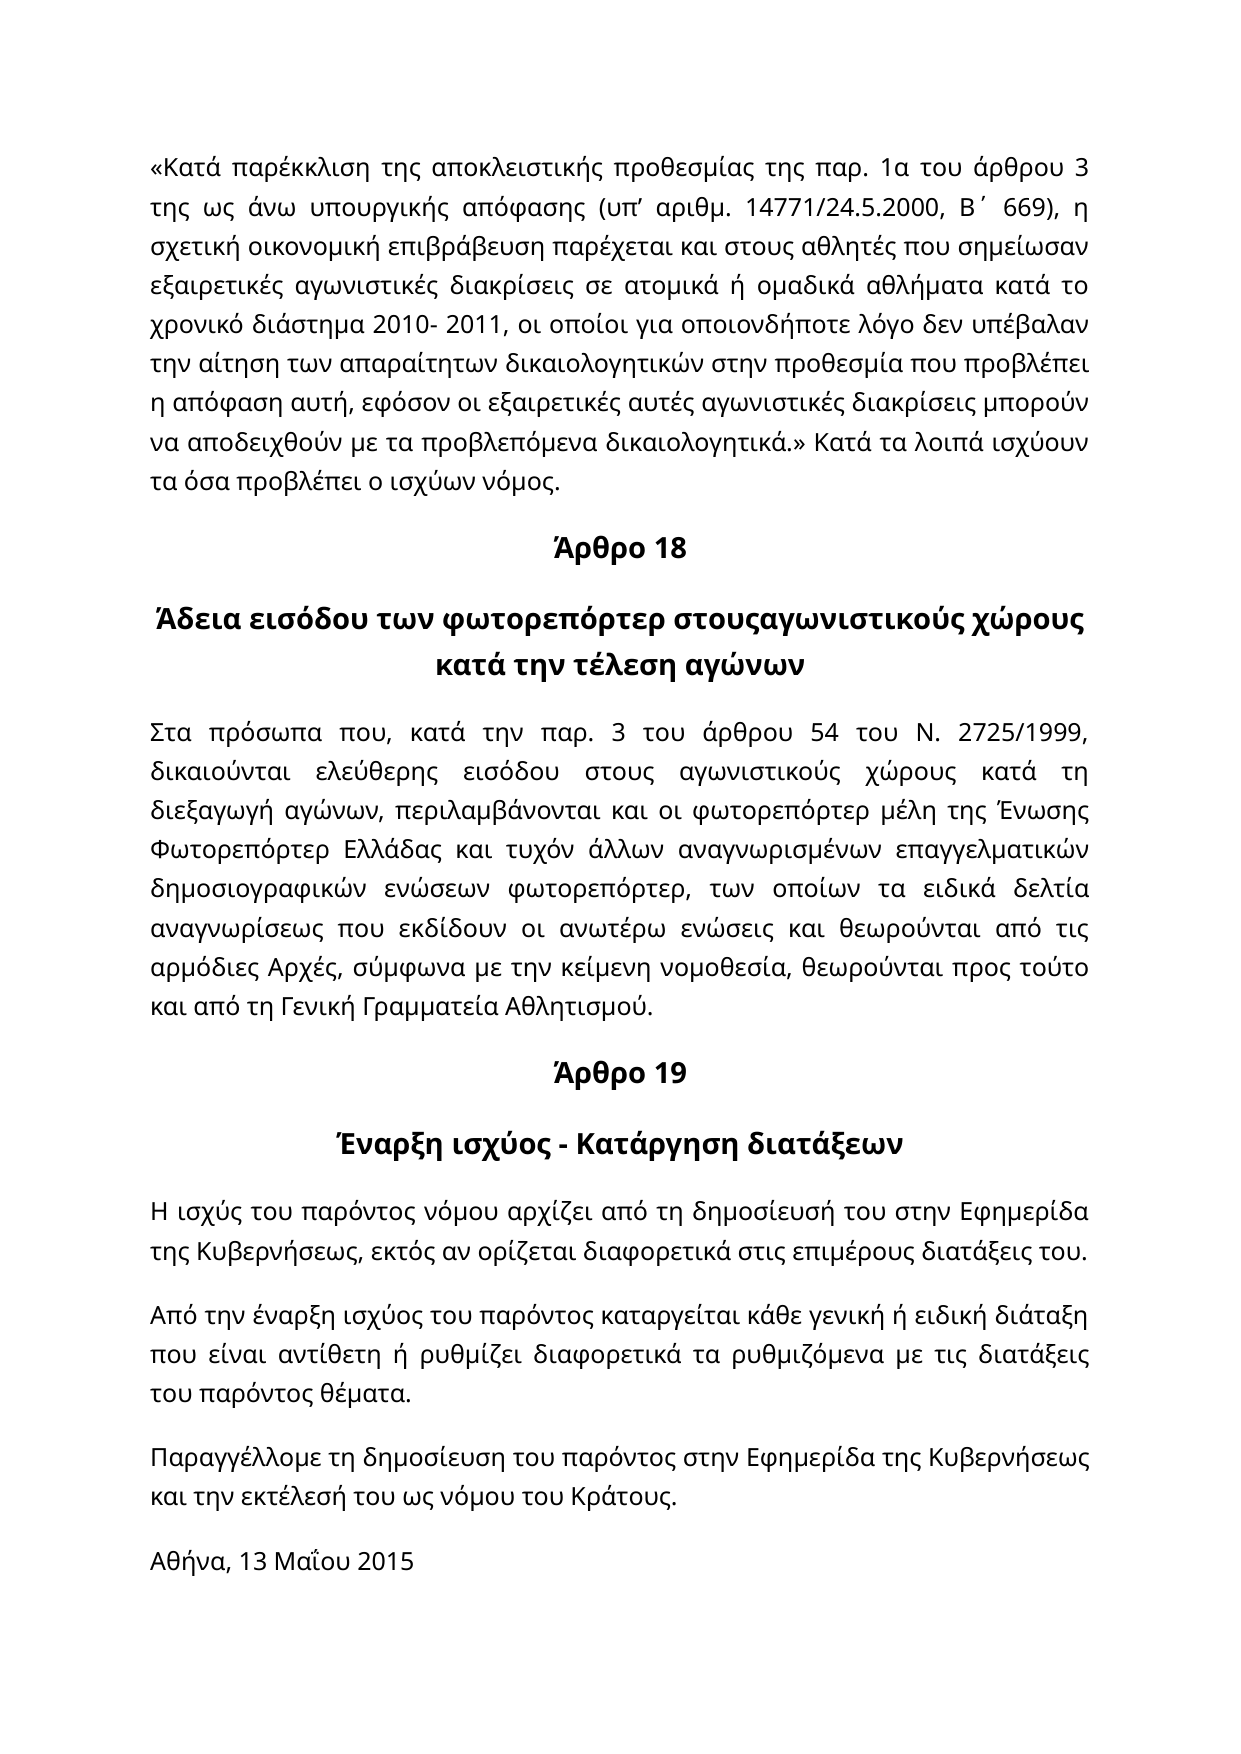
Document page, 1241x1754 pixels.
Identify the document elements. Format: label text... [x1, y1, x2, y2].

subtitle Άρθρο 19 [150, 1053, 1090, 1092]
text Η ισχύς του παρόντος νόμου αρχίζει από τη δημοσίευσή του στην Εφημερίδα της Κυβερνήσεως, εκτός αν ορίζεται διαφορετικά στις επιμέρους διατάξεις του. [150, 1194, 1090, 1267]
subtitle Άδεια εισόδου των φωτορεπόρτερ στουςαγωνιστικούς χώρους κατά την τέλεση αγώνων [150, 598, 1090, 683]
text Αθήνα, 13 Μαΐου 2015 [150, 1543, 1090, 1577]
text Παραγγέλλομε τη δημοσίευση του παρόντος στην Εφημερίδα της Κυβερνήσεως και την εκτέλεσή του ως νόμου του Κράτους. [150, 1440, 1090, 1513]
text Από την έναρξη ισχύος του παρόντος καταργείται κάθε γενική ή ειδική διάταξη που είναι αντίθετη ή ρυθμίζει διαφορετικά τα ρυθμιζόμενα με τις διατάξεις του παρόντος θέματα. [150, 1297, 1090, 1410]
text Στα πρόσωπα που, κατά την παρ. 3 του άρθρου 54 του Ν. 2725/1999, δικαιούνται ελεύθερης εισόδου στους αγωνιστικούς χώρους κατά τη διεξαγωγή αγώνων, περιλαμβάνονται και οι φωτορεπόρτερ μέλη της Ένωσης Φωτορεπόρτερ Ελλάδας και τυχόν άλλων αναγνωρισμένων επαγγελματικών δημοσιογραφικών ενώσεων φωτορεπόρτερ, των οποίων τα ειδικά δελτία αναγνωρίσεως που εκδίδουν οι ανωτέρω ενώσεις και θεωρούνται από τις αρμόδιες Αρχές, σύμφωνα με την κείμενη νομοθεσία, θεωρούνται προς τούτο και από τη Γενική Γραμματεία Αθλητισμού. [150, 714, 1090, 1023]
subtitle Άρθρο 18 [150, 527, 1090, 567]
subtitle Έναρξη ισχύος - Κατάργηση διατάξεων [150, 1123, 1090, 1163]
text «Κατά παρέκκλιση της αποκλειστικής προθεσμίας της παρ. 1α του άρθρου 3 της ως άνω υπουργικής απόφασης (υπ’ αριθμ. 14771/24.5.2000, Β΄ 669), η σχετική οικονομική επιβράβευση παρέχεται και στους αθλητές που σημείωσαν εξαιρετικές αγωνιστικές διακρίσεις σε ατομικά ή ομαδικά αθλήματα κατά το χρονικό διάστημα 2010- 2011, οι οποίοι για οποιονδήποτε λόγο δεν υπέβαλαν την αίτηση των απαραίτητων δικαιολογητικών στην προθεσμία που προβλέπει η απόφαση αυτή, εφόσον οι εξαιρετικές αυτές αγωνιστικές διακρίσεις μπορούν να αποδειχθούν με τα προβλεπόμενα δικαιολογητικά.» Κατά τα λοιπά ισχύουν τα όσα προβλέπει ο ισχύων νόμος. [150, 150, 1090, 497]
